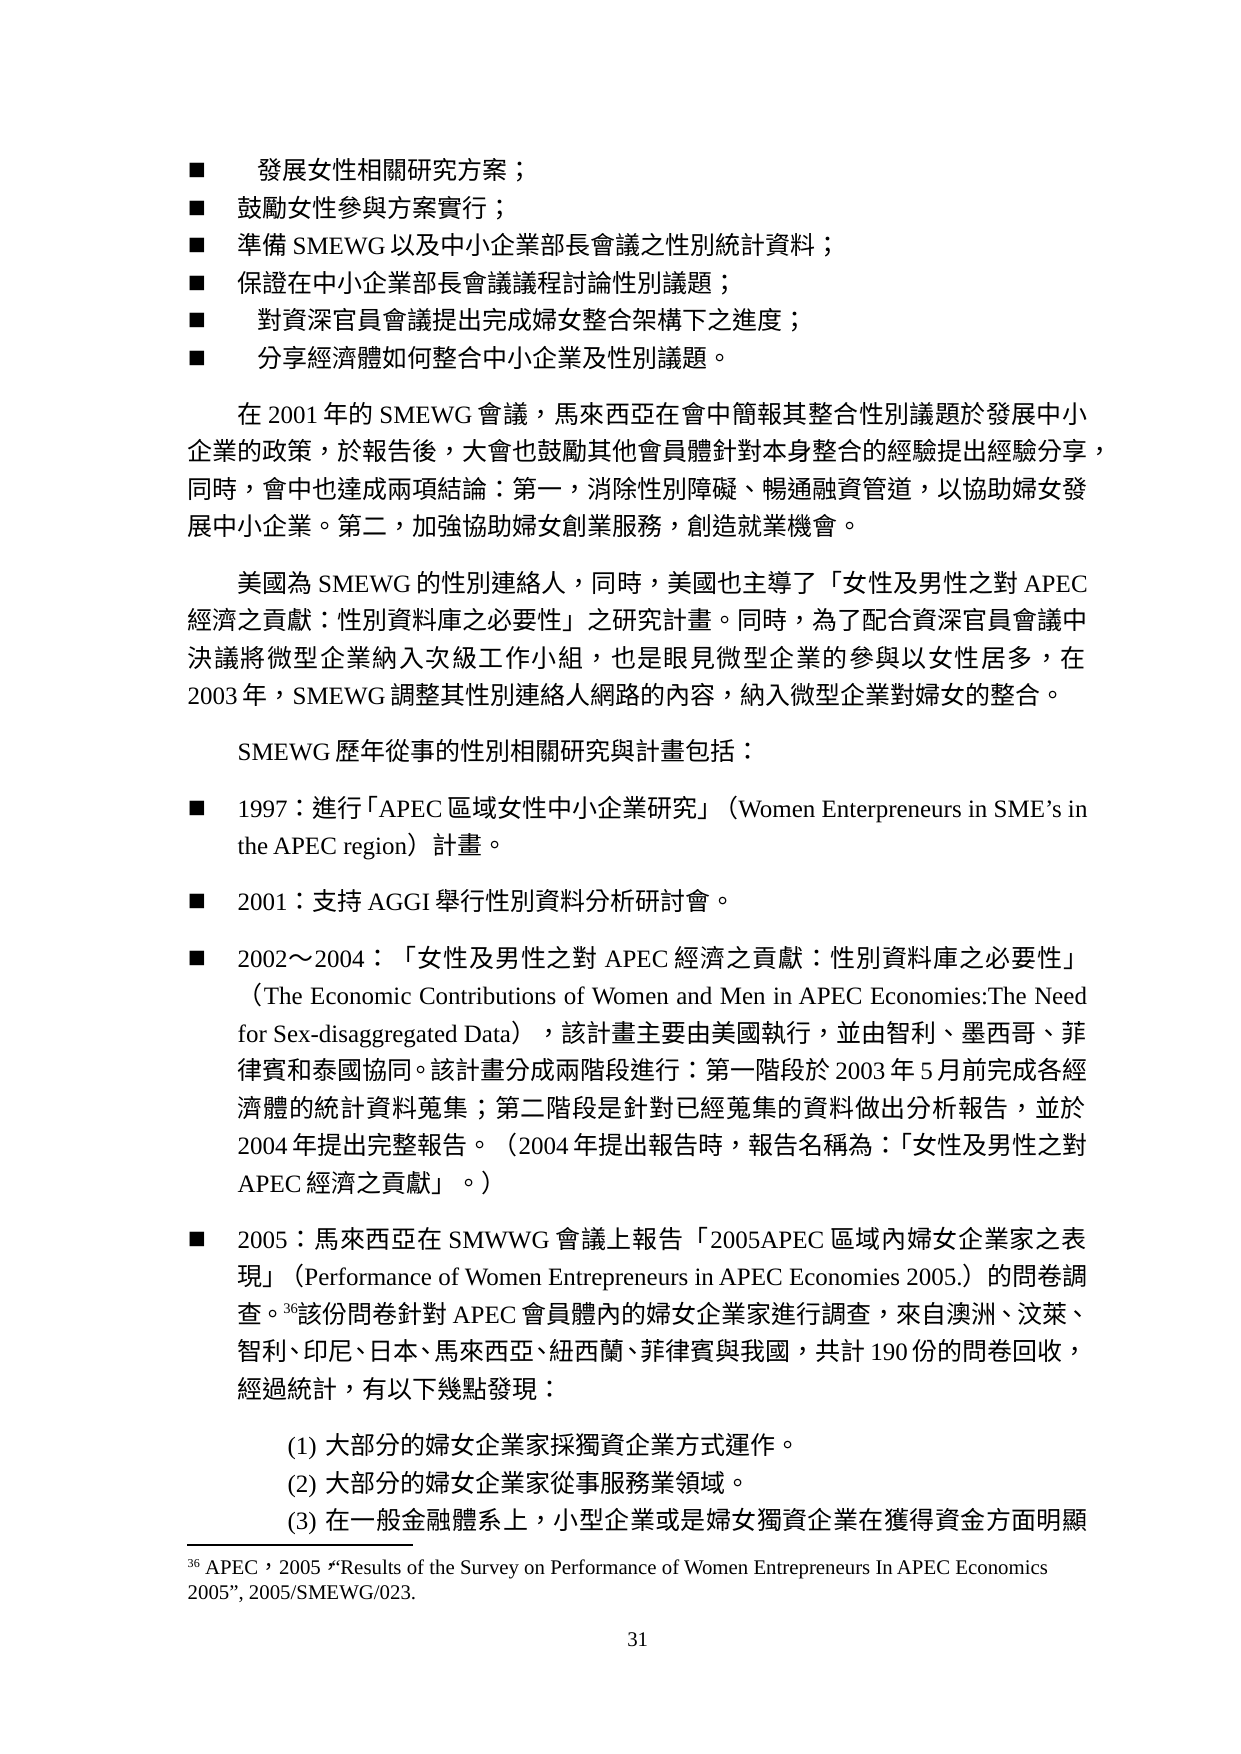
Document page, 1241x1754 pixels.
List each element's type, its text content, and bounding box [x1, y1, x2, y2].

text SMEWG歷年從事的性別相關研究與計畫包括： [187, 731, 1087, 769]
list 鼓勵女性參與方案實行； [187, 187, 1087, 225]
text 美國為SMEWG的性別連絡人，同時，美國也主導了「女性及男性之對APEC經濟之貢獻：性別資料庫之必要性」之研究計畫。同時，為了配合資深官員會議中決議將微型企業納入次級工作小組，也是眼見微型企業的參與以女性居多，在2003年，SMEWG調整其性別連絡人網路的內容，納入微型企業對婦女的整合。 [187, 562, 1087, 712]
list 2001：支持AGGI舉行性別資料分析研討會。 [187, 881, 1087, 919]
list 發展女性相關研究方案； [187, 150, 1087, 187]
list 在一般金融體系上，小型企業或是婦女獨資企業在獲得資金方面明顯 [287, 1500, 1087, 1537]
list 分享經濟體如何整合中小企業及性別議題。 [187, 337, 1087, 375]
list 2005：馬來西亞在SMWWG會議上報告「2005APEC區域內婦女企業家之表現」（Performance of Women Entrepreneurs in APEC Economies 2005.）的問卷調查。該份問卷針對APEC會員體內的婦女企業家進行調查，來自澳洲、汶萊、智利、印尼、日本、馬來西亞、紐西蘭、菲律賓與我國，共計190份的問卷回收，經過統計，有以下幾點發現： [187, 1219, 1087, 1406]
text 在2001年的SMEWG會議，馬來西亞在會中簡報其整合性別議題於發展中小企業的政策，於報告後，大會也鼓勵其他會員體針對本身整合的經驗提出經驗分享，同時，會中也達成兩項結論：第一，消除性別障礙、暢通融資管道，以協助婦女發展中小企業。第二，加強協助婦女創業服務，創造就業機會。 [187, 394, 1087, 544]
list 大部分的婦女企業家從事服務業領域。 [287, 1462, 1087, 1500]
list APEC，2005，“Results of the Survey on Performance of Women Entrepreneurs In APEC Economics 2005”, 2005/SMEWG/023. [187, 1551, 1087, 1604]
list 2002～2004：「女性及男性之對APEC經濟之貢獻：性別資料庫之必要性」（The Economic Contributions of Women and Men in APEC Economies:The Need for Sex-disaggregated Data），該計畫主要由美國執行，並由智利、墨西哥、菲律賓和泰國協同。該計畫分成兩階段進行：第一階段於2003年5月前完成各經濟體的統計資料蒐集；第二階段是針對已經蒐集的資料做出分析報告，並於2004年提出完整報告。（2004年提出報告時，報告名稱為：「女性及男性之對APEC經濟之貢獻」。） [187, 937, 1087, 1200]
list 準備SMEWG以及中小企業部長會議之性別統計資料； [187, 225, 1087, 262]
list 大部分的婦女企業家採獨資企業方式運作。 [287, 1425, 1087, 1462]
list 1997：進行「APEC區域女性中小企業研究」（Women Enterpreneurs in SME’s in the APEC region）計畫。 [187, 787, 1087, 862]
list 對資深官員會議提出完成婦女整合架構下之進度； [187, 300, 1087, 337]
list 保證在中小企業部長會議議程討論性別議題； [187, 262, 1087, 300]
